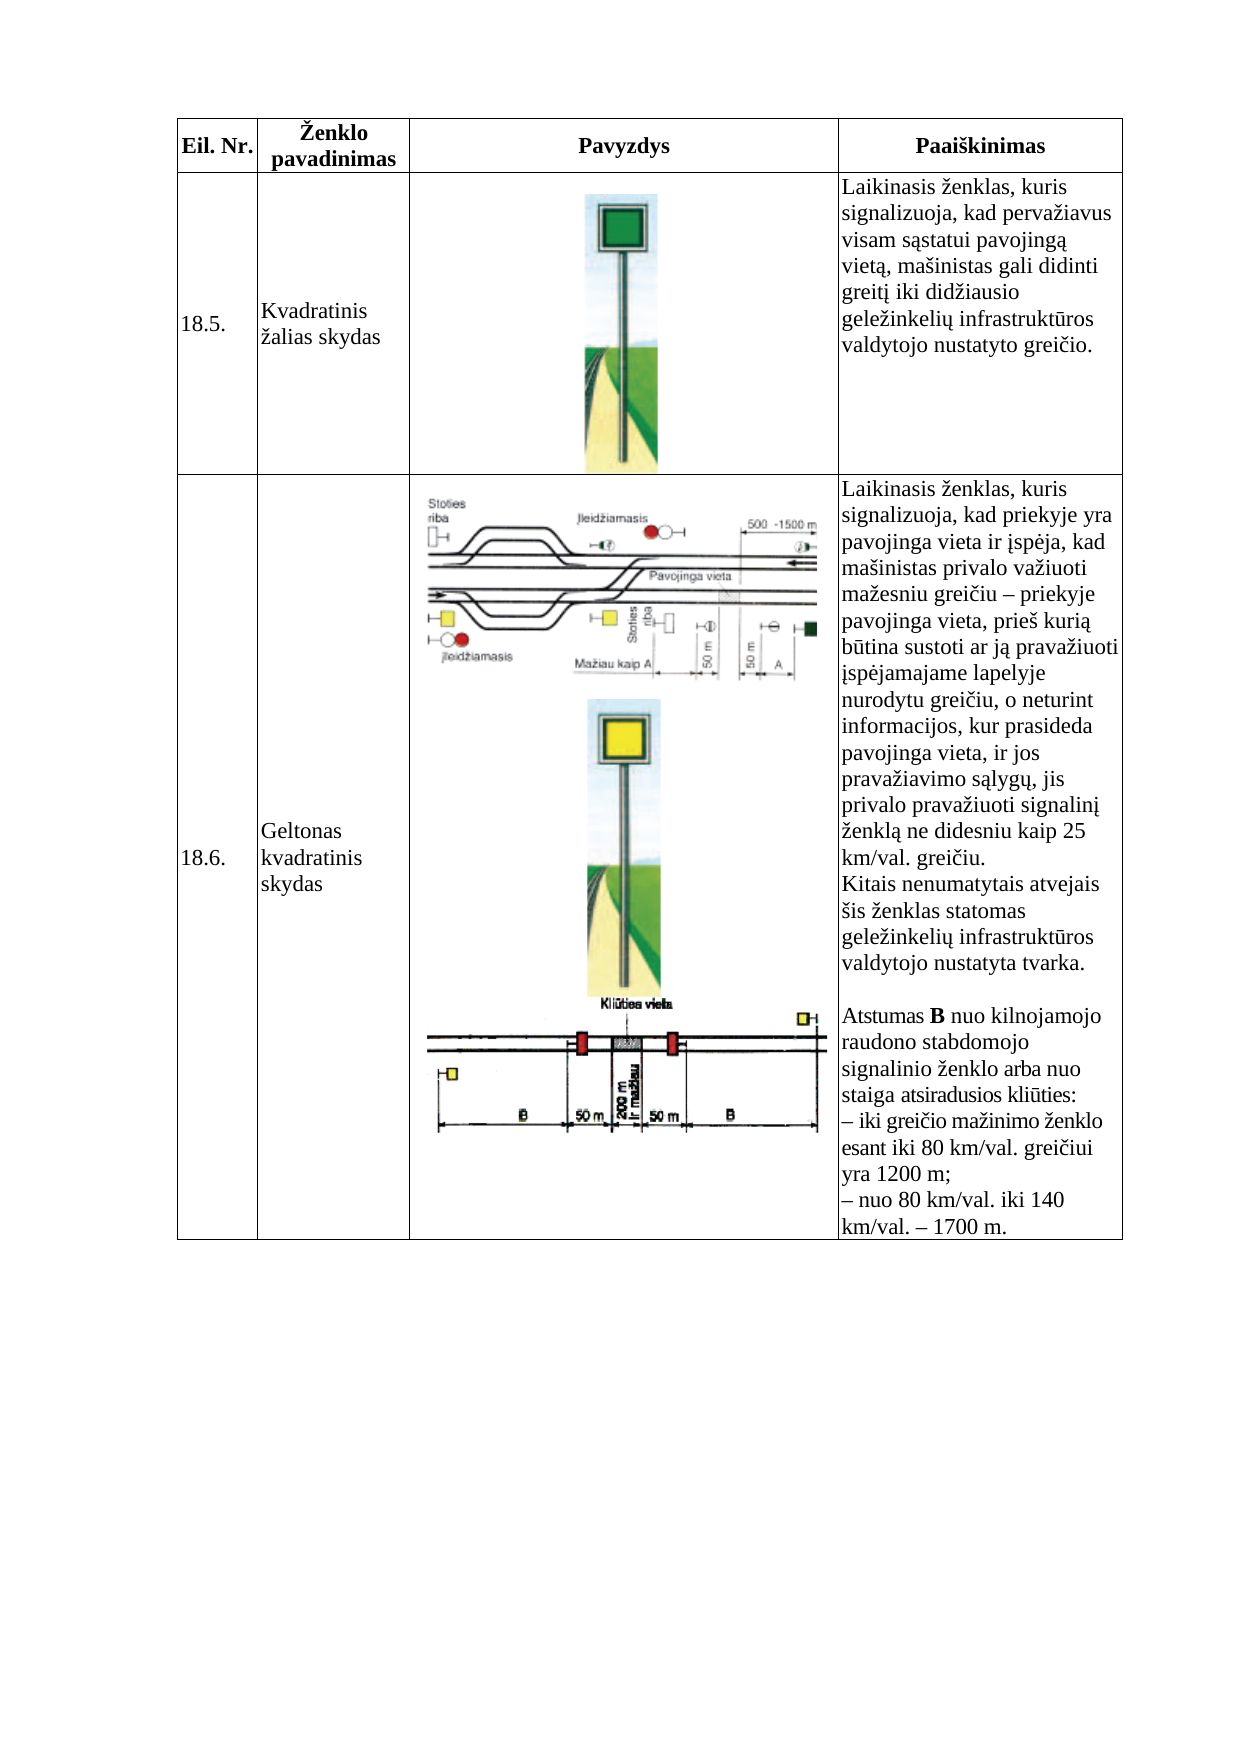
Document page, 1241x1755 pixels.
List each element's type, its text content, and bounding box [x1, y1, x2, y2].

table_cell Laikinasis ženklas, kuris signalizuoja, kad pervažiavus visam sąstatui pavojingą vietą, mašinistas gali didinti greitį iki didžiausio geležinkelių infrastruktūros valdytojo nustatyto greičio. [839, 173, 1122, 474]
table_cell Kvadratinis žalias skydas [258, 173, 409, 474]
table_cell Laikinasis ženklas, kuris signalizuoja, kad priekyje yra pavojinga vieta ir įspėja, kad mašinistas privalo važiuoti mažesniu greičiu – priekyje pavojinga vieta, prieš kurią būtina sustoti ar ją pravažiuoti įspėjamajame lapelyje nurodytu greičiu, o neturint informacijos, kur prasideda pavojinga vieta, ir jos pravažiavimo sąlygų, jis privalo pravažiuoti signalinį ženklą ne didesniu kaip 25 km/val. greičiu. Kitais nenumatytais atvejais šis ženklas statomas geležinkelių infrastruktūros valdytojo nustatyta tvarka. Atstumas B nuo kilnojamojo raudono stabdomojo signalinio ženklo arba nuo staiga atsiradusios kliūties: – iki greičio mažinimo ženklo esant iki 80 km/val. greičiui yra 1200 m; – nuo 80 km/val. iki 140 km/val. – 1700 m. [839, 475, 1122, 1239]
table_header Pavyzdys [410, 119, 838, 172]
table_cell (pav.) [410, 173, 838, 474]
table_cell 18.6. [178, 475, 257, 1239]
table_cell (pav.) [410, 475, 838, 1239]
table_cell 18.5. [178, 173, 257, 474]
table_header Eil. Nr. [178, 119, 257, 172]
table_cell Geltonas kvadratinis skydas [258, 475, 409, 1239]
table_header Paaiškinimas [839, 119, 1122, 172]
table_header Ženklo pavadinimas [258, 119, 409, 172]
